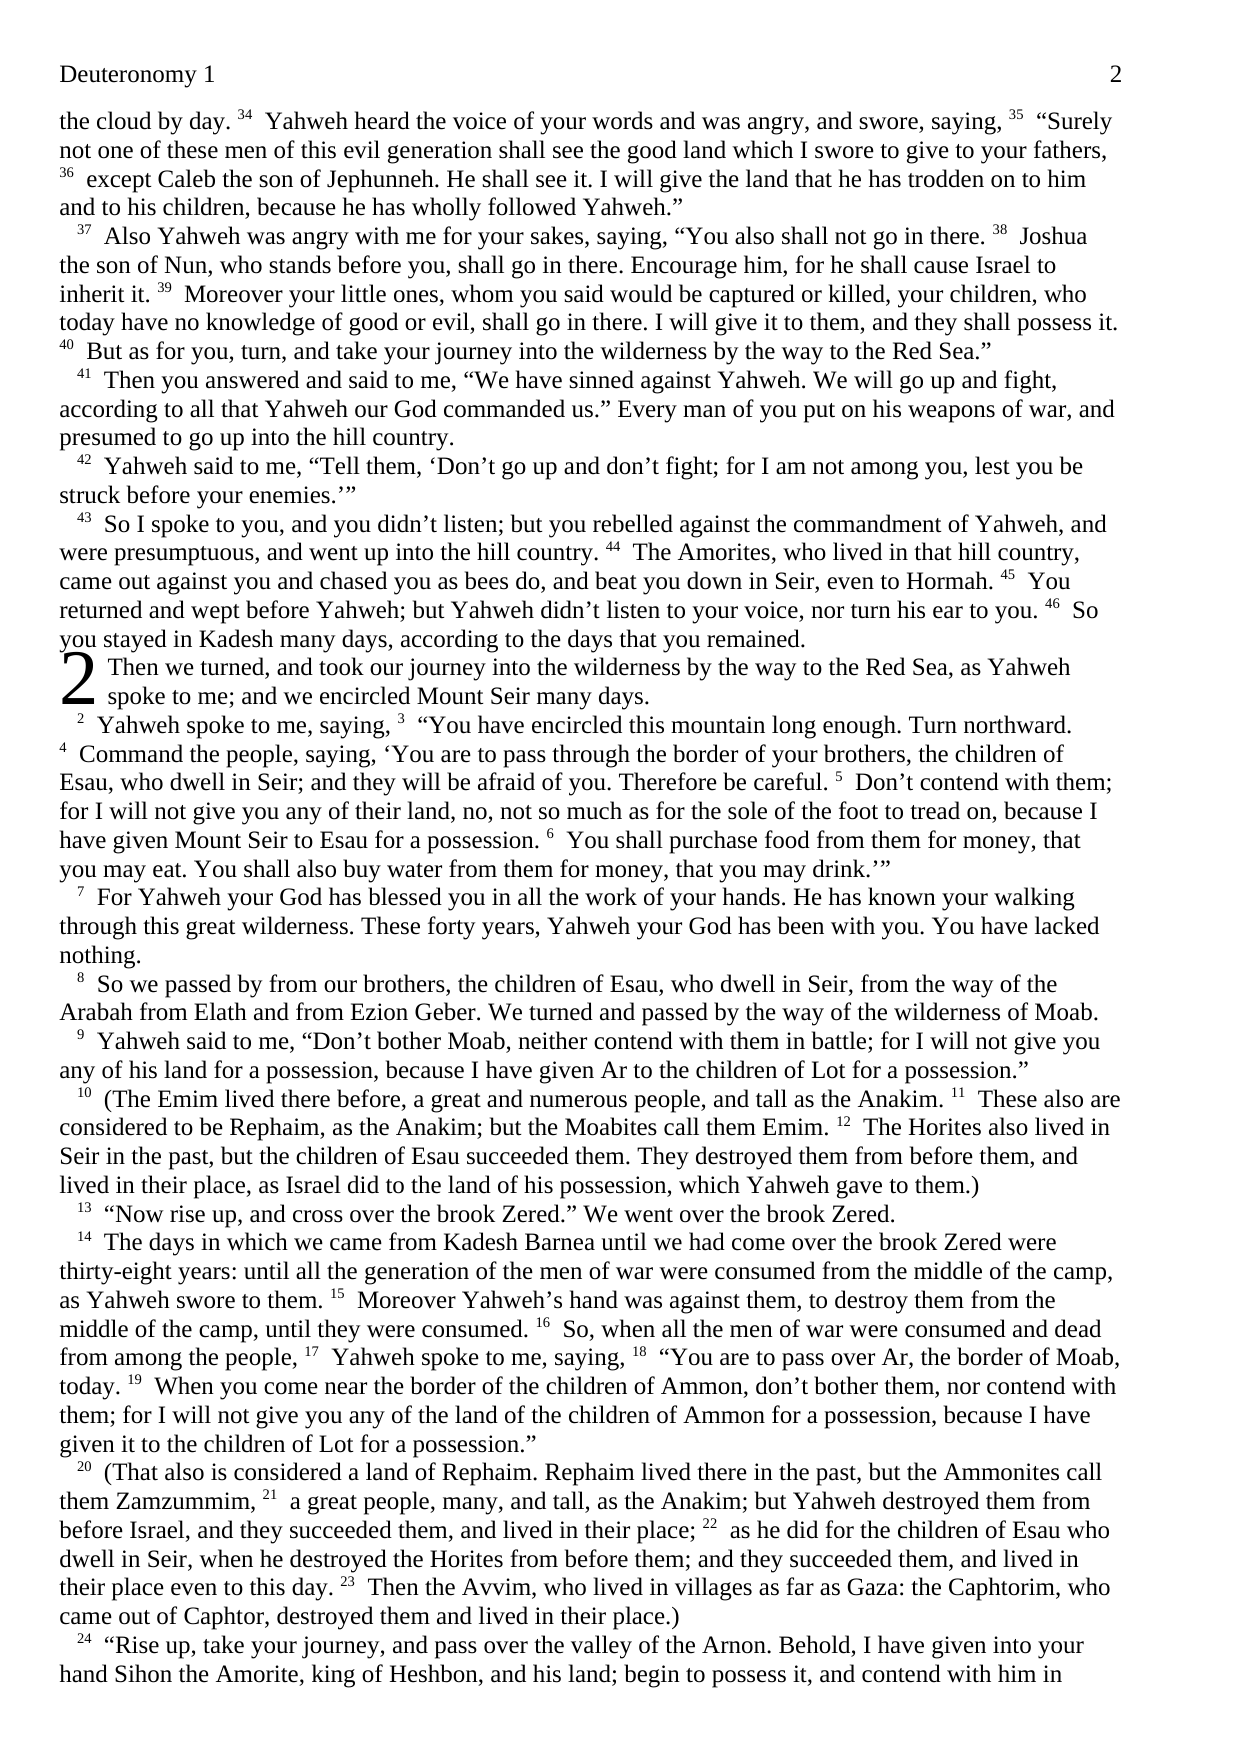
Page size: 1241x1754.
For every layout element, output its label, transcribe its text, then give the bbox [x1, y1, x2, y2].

text 8 So we passed by from our brothers, the children of Esau, who dwell in Seir, from the way of the Arabah from Elath and from Ezion Geber. We turned and passed by the way of the wilderness of Moab. [59, 969, 1122, 1026]
text 24 “Rise up, take your journey, and pass over the valley of the Arnon. Behold, I have given into your hand Sihon the Amorite, king of Heshbon, and his land; begin to possess it, and contend with him in [59, 1630, 1122, 1687]
text 14 The days in which we came from Kadesh Barnea until we had come over the brook Zered were thirty-eight years: until all the generation of the men of war were consumed from the middle of the camp, as Yahweh swore to them. 15 Moreover Yahweh’s hand was against them, to destroy them from the middle of the camp, until they were consumed. 16 So, when all the men of war were consumed and dead from among the people, 17 Yahweh spoke to me, saying, 18 “You are to pass over Ar, the border of Moab, today. 19 When you come near the border of the children of Ammon, don’t bother them, nor contend with them; for I will not give you any of the land of the children of Ammon for a possession, because I have given it to the children of Lot for a possession.” [59, 1227, 1122, 1457]
text 9 Yahweh said to me, “Don’t bother Moab, neither contend with them in battle; for I will not give you any of his land for a possession, because I have given Ar to the children of Lot for a possession.” [59, 1026, 1122, 1084]
text 2 Yahweh spoke to me, saying, 3 “You have encircled this mountain long enough. Turn northward. 4 Command the people, saying, ‘You are to pass through the border of your brothers, the children of Esau, who dwell in Seir; and they will be afraid of you. Therefore be careful. 5 Don’t contend with them; for I will not give you any of their land, no, not so much as for the sole of the foot to tread on, because I have given Mount Seir to Esau for a possession. 6 You shall purchase food from them for money, that you may eat. You shall also buy water from them for money, that you may drink.’” [59, 710, 1122, 882]
text 41 Then you answered and said to me, “We have sinned against Yahweh. We will go up and fight, according to all that Yahweh our God commanded us.” Every man of you put on his weapons of war, and presumed to go up into the hill country. [59, 365, 1122, 451]
text 20 (That also is considered a land of Rephaim. Rephaim lived there in the past, but the Ammonites call them Zamzummim, 21 a great people, many, and tall, as the Anakim; but Yahweh destroyed them from before Israel, and they succeeded them, and lived in their place; 22 as he did for the children of Esau who dwell in Seir, when he destroyed the Horites from before them; and they succeeded them, and lived in their place even to this day. 23 Then the Avvim, who lived in villages as far as Gaza: the Caphtorim, who came out of Caphtor, destroyed them and lived in their place.) [59, 1457, 1122, 1630]
text 7 For Yahweh your God has blessed you in all the work of your hands. He has known your walking through this great wilderness. These forty years, Yahweh your God has been with you. You have lacked nothing. [59, 882, 1122, 969]
text 42 Yahweh said to me, “Tell them, ‘Don’t go up and don’t fight; for I am not among you, lest you be struck before your enemies.’” [59, 451, 1122, 509]
text 37 Also Yahweh was angry with me for your sakes, saying, “You also shall not go in there. 38 Joshua the son of Nun, who stands before you, shall go in there. Encourage him, for he shall cause Israel to inherit it. 39 Moreover your little ones, whom you said would be captured or killed, your children, who today have no knowledge of good or evil, shall go in there. I will give it to them, and they shall possess it. 40 But as for you, turn, and take your journey into the wilderness by the way to the Red Sea.” [59, 221, 1122, 365]
text 13 “Now rise up, and cross over the brook Zered.” We went over the brook Zered. [59, 1199, 1122, 1227]
text 2Then we turned, and took our journey into the wilderness by the way to the Red Sea, as Yahweh spoke to me; and we encircled Mount Seir many days. [59, 652, 1122, 710]
text 43 So I spoke to you, and you didn’t listen; but you rebelled against the commandment of Yahweh, and were presumptuous, and went up into the hill country. 44 The Amorites, who lived in that hill country, came out against you and chased you as bees do, and beat you down in Seir, even to Hormah. 45 You returned and wept before Yahweh; but Yahweh didn’t listen to your voice, nor turn his ear to you. 46 So you stayed in Kadesh many days, according to the days that you remained. [59, 509, 1122, 652]
text the cloud by day. 34 Yahweh heard the voice of your words and was angry, and swore, saying, 35 “Surely not one of these men of this evil generation shall see the good land which I swore to give to your fathers, 36 except Caleb the son of Jephunneh. He shall see it. I will give the land that he has trodden on to him and to his children, because he has wholly followed Yahweh.” [59, 106, 1122, 221]
text 10 (The Emim lived there before, a great and numerous people, and tall as the Anakim. 11 These also are considered to be Rephaim, as the Anakim; but the Moabites call them Emim. 12 The Horites also lived in Seir in the past, but the children of Esau succeeded them. They destroyed them from before them, and lived in their place, as Israel did to the land of his possession, which Yahweh gave to them.) [59, 1084, 1122, 1199]
